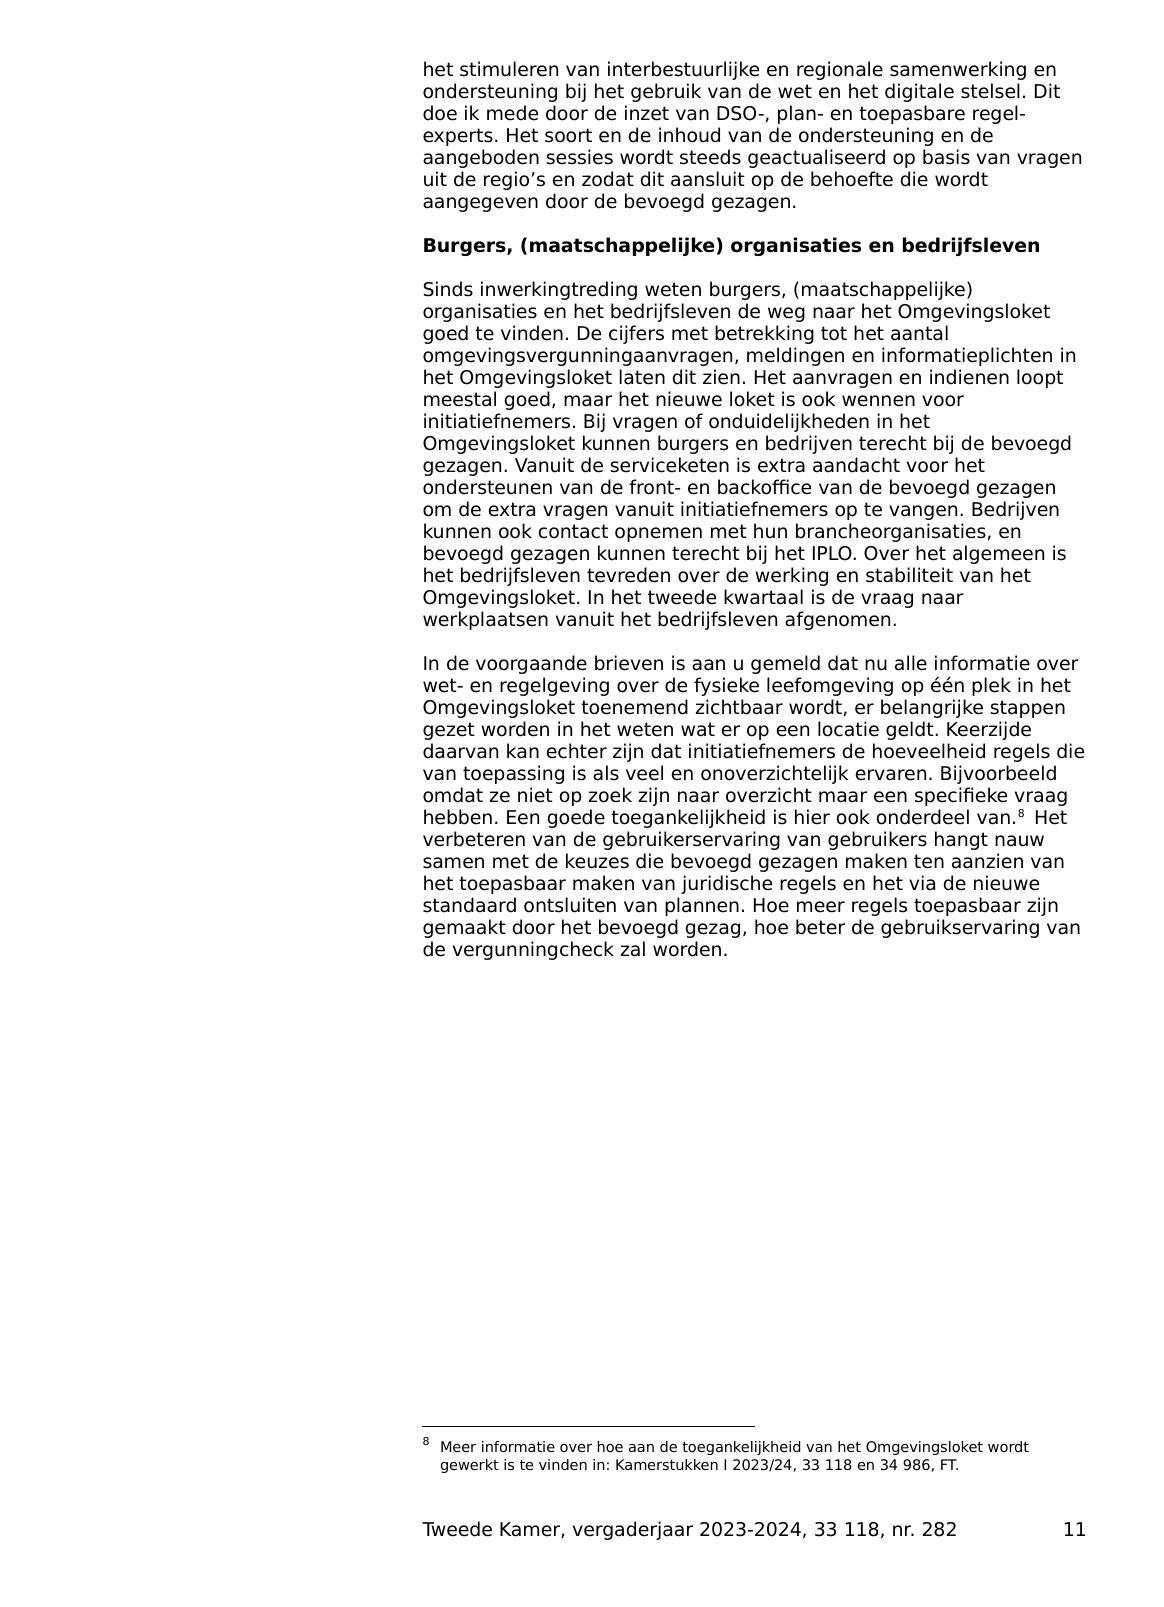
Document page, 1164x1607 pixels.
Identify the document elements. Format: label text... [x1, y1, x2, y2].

text Sinds inwerkingtreding weten burgers, (maatschappelijke) organisaties en het bedrijfsleven de weg naar het Omgevingsloket goed te vinden. De cijfers met betrekking tot het aantal omgevingsvergunningaanvragen, meldingen en informatieplichten in het Omgevingsloket laten dit zien. Het aanvragen en indienen loopt meestal goed, maar het nieuwe loket is ook wennen voor initiatiefnemers. Bij vragen of onduidelijkheden in het Omgevingsloket kunnen burgers en bedrijven terecht bij de bevoegd gezagen. Vanuit de serviceketen is extra aandacht voor het ondersteunen van de front- en backoffice van de bevoegd gezagen om de extra vragen vanuit initiatiefnemers op te vangen. Bedrijven kunnen ook contact opnemen met hun brancheorganisaties, en bevoegd gezagen kunnen terecht bij het IPLO. Over het algemeen is het bedrijfsleven tevreden over de werking en stabiliteit van het Omgevingsloket. In het tweede kwartaal is de vraag naar werkplaatsen vanuit het bedrijfsleven afgenomen. [422, 279, 1087, 631]
text In de voorgaande brieven is aan u gemeld dat nu alle informatie over wet- en regelgeving over de fysieke leefomgeving op één plek in het Omgevingsloket toenemend zichtbaar wordt, er belangrijke stappen gezet worden in het weten wat er op een locatie geldt. Keerzijde daarvan kan echter zijn dat initiatiefnemers de hoeveelheid regels die van toepassing is als veel en onoverzichtelijk ervaren. Bijvoorbeeld omdat ze niet op zoek zijn naar overzicht maar een specifieke vraag hebben. Een goede toegankelijkheid is hier ook onderdeel van. Het verbeteren van de gebruikerservaring van gebruikers hangt nauw samen met de keuzes die bevoegd gezagen maken ten aanzien van het toepasbaar maken van juridische regels en het via de nieuwe standaard ontsluiten van plannen. Hoe meer regels toepasbaar zijn gemaakt door het bevoegd gezag, hoe beter de gebruikservaring van de vergunningcheck zal worden. [422, 653, 1087, 961]
subtitle Burgers, (maatschappelijke) organisaties en bedrijfsleven [422, 235, 1087, 257]
text Meer informatie over hoe aan de toegankelijkheid van het Omgevingsloket wordt gewerkt is te vinden in: Kamerstukken I 2023/24, 33 118 en 34 986, FT. [422, 1435, 1087, 1474]
text Ook na inwerkingtreding van de Omgevingswet loopt de implementatieondersteuning door. Op dit moment zie ik dat het werk van bevoegd gezagen zich nog concentreert op afhandeling van vergunningaanvragen vanuit het oude regime van voor de Omgevingswet. Het werken met het nieuwe loket, maar ook met de bruidsschat, vereist van bevoegd gezagen een extra inspanning. Door de eerste ervaringen met het werken met de instrumenten van de Omgevingswet die worden opgedaan, is er behoefte aan het uitwisselen van ervaringen met andere gemeenten, waterschappen en provincies en aan ondersteuning door het programma Aan de Slag met de Omgevingswet. Het blijft daarom nodig om de komende tijd ondersteuning te bieden in de vorm van de (interbestuurlijke) werkplaatsen over onder andere het gebruik van de kerninstrumenten van de Omgevingswet, zoals het omgevingsplan, het stimuleren van interbestuurlijke en regionale samenwerking en ondersteuning bij het gebruik van de wet en het digitale stelsel. Dit doe ik mede door de inzet van DSO-, plan- en toepasbare regel-experts. Het soort en de inhoud van de ondersteuning en de aangeboden sessies wordt steeds geactualiseerd op basis van vragen uit de regio’s en zodat dit aansluit op de behoefte die wordt aangegeven door de bevoegd gezagen. [422, 59, 1087, 213]
